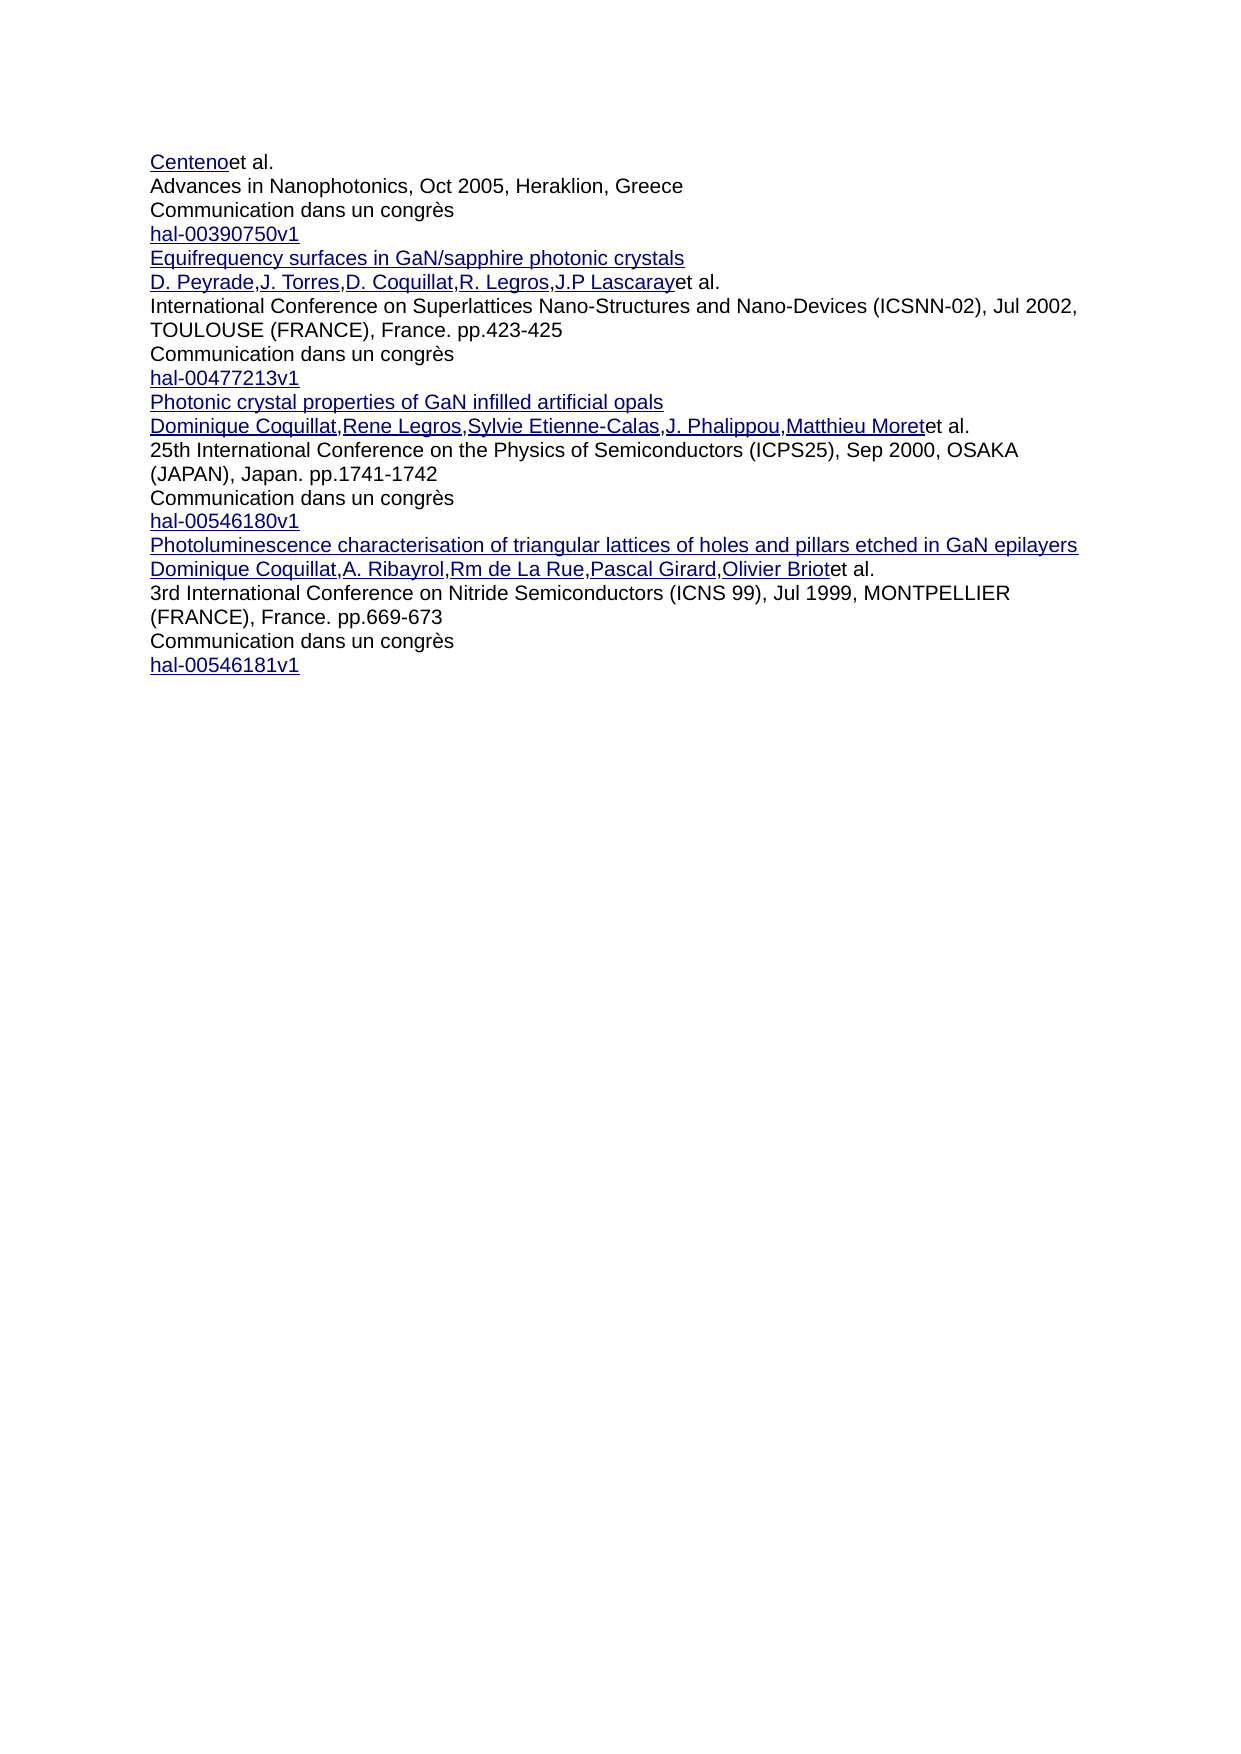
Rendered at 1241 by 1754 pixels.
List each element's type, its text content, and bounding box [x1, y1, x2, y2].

table_cell Equifrequency surfaces in GaN/sapphire photonic crystals D. Peyrade,J. Torres,D. Coquillat,R. Legros,J.P Lascarayet al. International Conference on Superlattices Nano-Structures and Nano-Devices (ICSNN-02), Jul 2002, TOULOUSE (FRANCE), France. pp.423-425 Communication dans un congrès hal-00477213v1 [150, 246, 1090, 389]
table_cell Photoluminescence characterisation of triangular lattices of holes and pillars etched in GaN epilayers Dominique Coquillat,A. Ribayrol,Rm de La Rue,Pascal Girard,Olivier Briotet al. 3rd International Conference on Nitride Semiconductors (ICNS 99), Jul 1999, MONTPELLIER (FRANCE), France. pp.669-673 Communication dans un congrès hal-00546181v1 [150, 533, 1090, 677]
table_cell Centenoet al. Advances in Nanophotonics, Oct 2005, Heraklion, Greece Communication dans un congrès hal-00390750v1 [150, 150, 1090, 246]
table_cell Photonic crystal properties of GaN infilled artificial opals Dominique Coquillat,Rene Legros,Sylvie Etienne-Calas,J. Phalippou,Matthieu Moretet al. 25th International Conference on the Physics of Semiconductors (ICPS25), Sep 2000, OSAKA (JAPAN), Japan. pp.1741-1742 Communication dans un congrès hal-00546180v1 [150, 390, 1090, 533]
